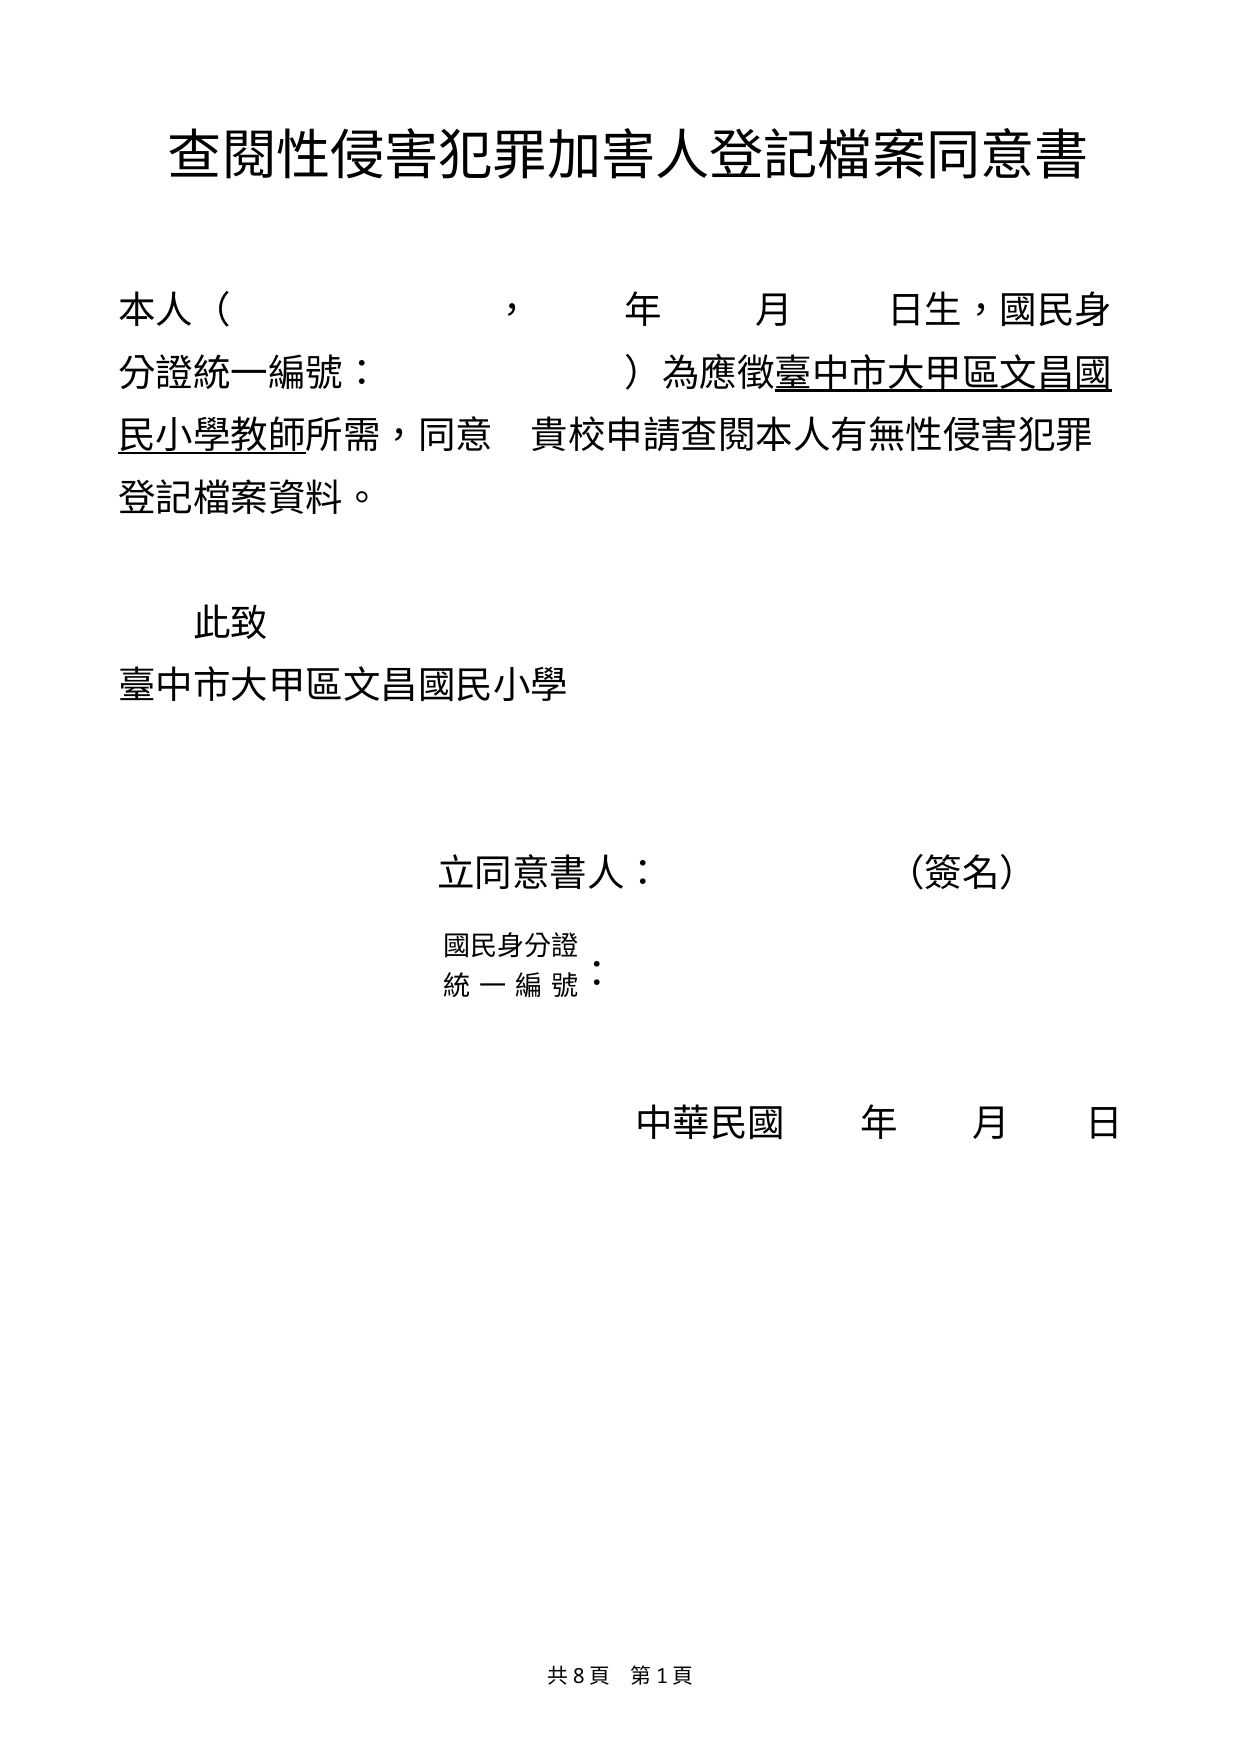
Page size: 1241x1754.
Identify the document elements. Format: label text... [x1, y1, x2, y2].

text 中華民國 年 月 日 [118, 1078, 1122, 1141]
text 此致 [118, 578, 1122, 641]
text 本人（ ， 年 月 日生，國民身分證統一編號： ）為應徵臺中市大甲區文昌國民小學教師所需，同意 貴校申請查閱本人有無性侵害犯罪登記檔案資料。 [118, 266, 1122, 516]
text 查閱性侵害犯罪加害人登記檔案同意書 [118, 78, 1138, 203]
text 臺中市大甲區文昌國民小學 [118, 641, 1122, 703]
text 國民身分證統一編號： [118, 891, 1122, 1016]
text 立同意書人： （簽名） [118, 828, 1122, 891]
